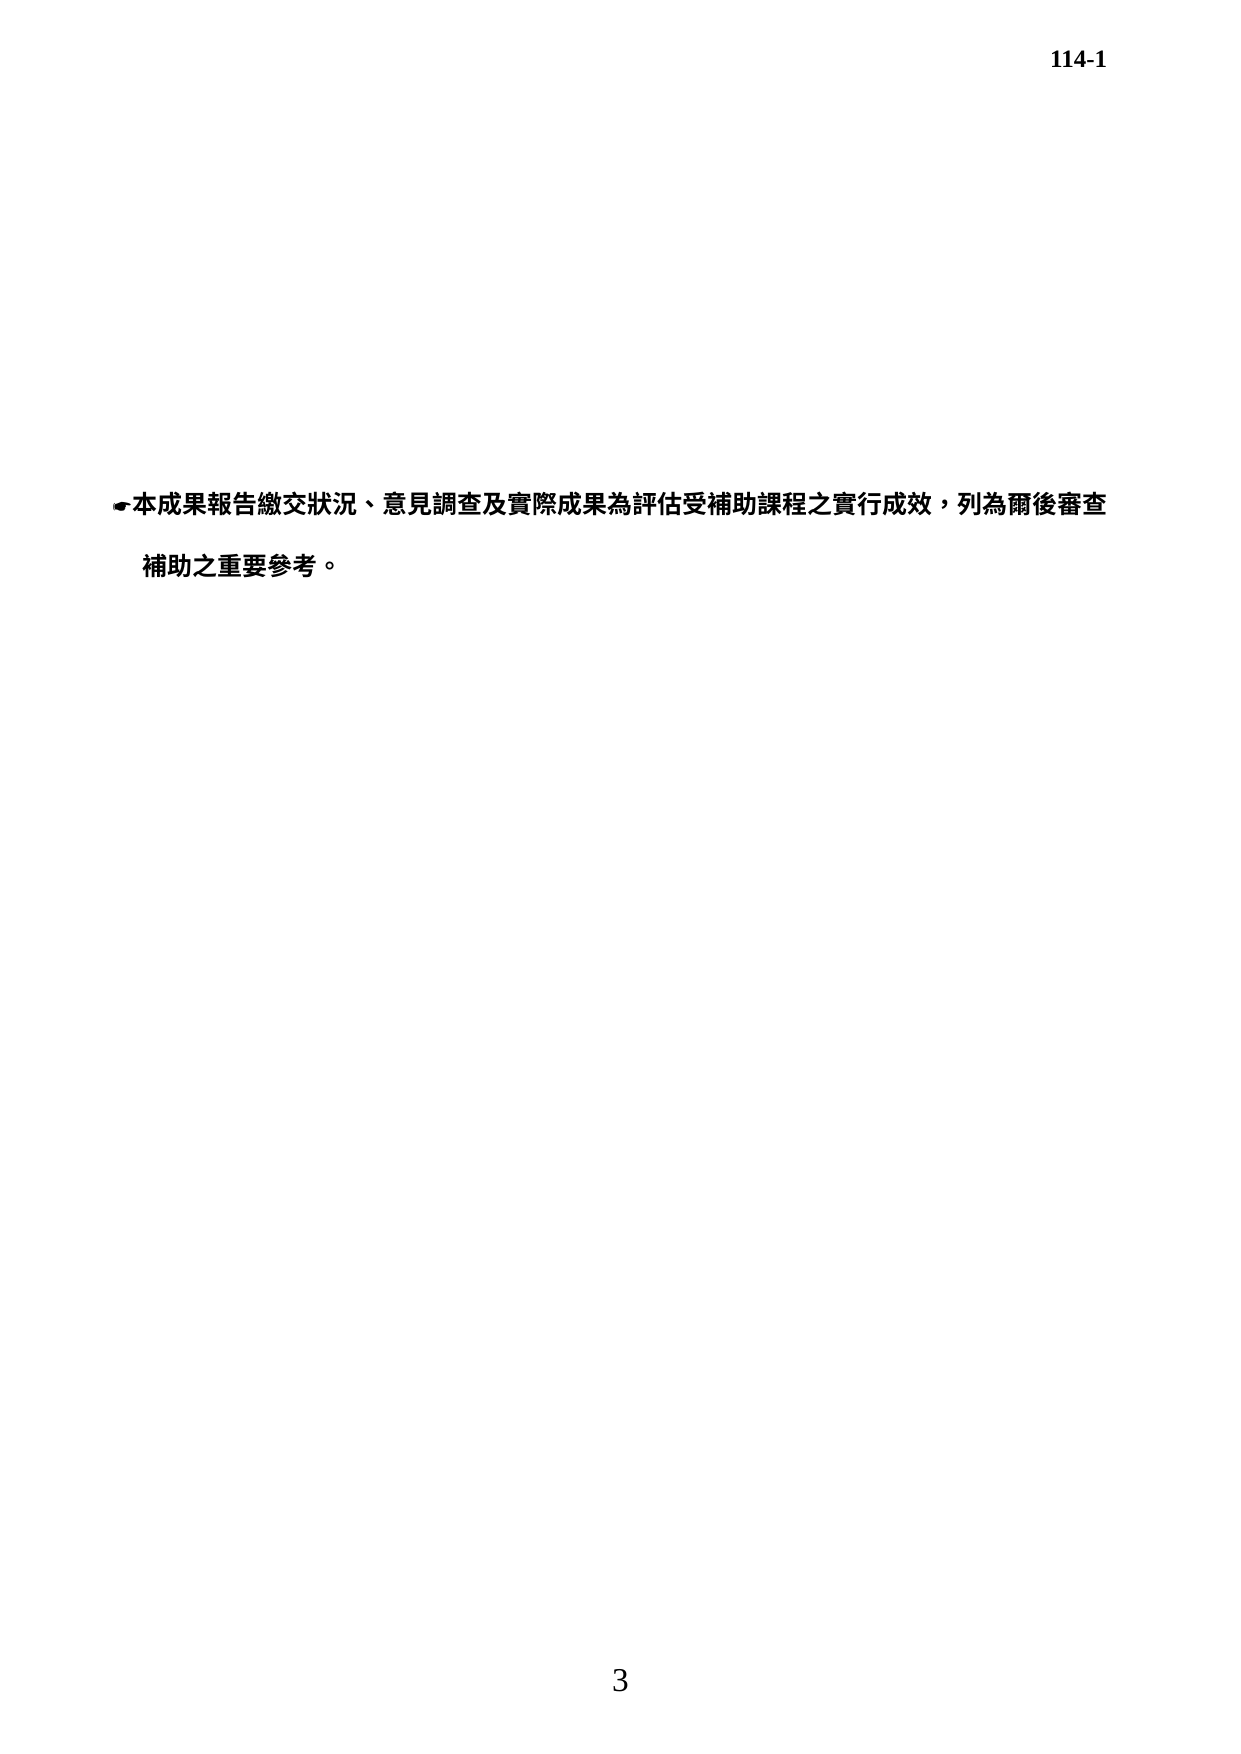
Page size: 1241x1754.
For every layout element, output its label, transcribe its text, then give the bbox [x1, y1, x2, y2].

text 本成果報告繳交狀況、意見調查及實際成果為評估受補助課程之實行成效，列為爾後審查補助之重要參考。 [112, 461, 1128, 586]
